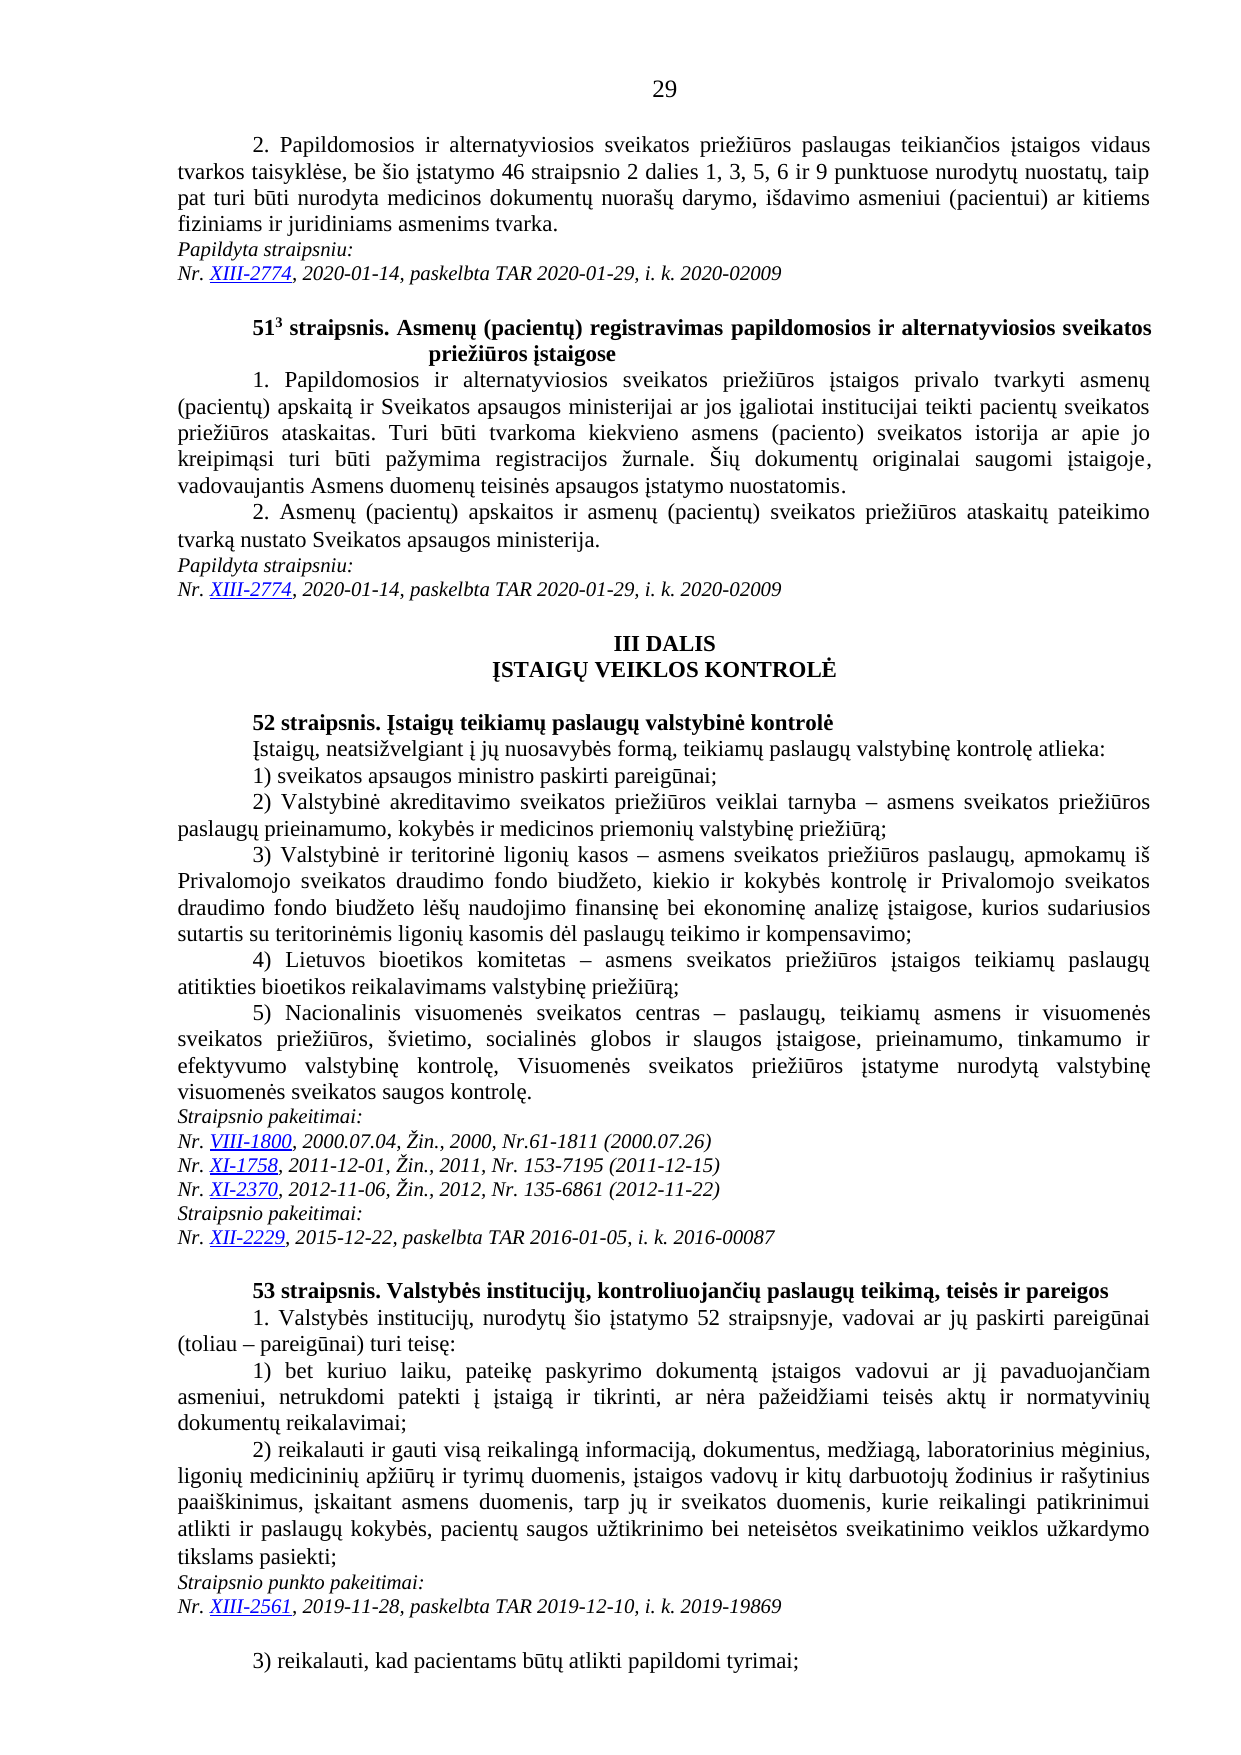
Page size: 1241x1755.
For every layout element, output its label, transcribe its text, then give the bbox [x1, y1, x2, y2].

text Nr. XIII-2561, 2019-11-28, paskelbta TAR 2019-12-10, i. k. 2019-19869 [177, 1594, 1152, 1618]
text Straipsnio pakeitimai: [177, 1104, 1152, 1128]
text 2. Asmenų (pacientų) apskaitos ir asmenų (pacientų) sveikatos priežiūros ataskaitų pateikimo tvarką nustato Sveikatos apsaugos ministerija. [177, 498, 1152, 553]
text 3) reikalauti, kad pacientams būtų atlikti papildomi tyrimai; [177, 1647, 1152, 1673]
text III dalis [177, 630, 1152, 656]
text 513 straipsnis. Asmenų (pacientų) registravimas papildomosios ir alternatyviosios sveikatos priežiūros įstaigose [252, 314, 1152, 366]
text 1. Papildomosios ir alternatyviosios sveikatos priežiūros įstaigos privalo tvarkyti asmenų (pacientų) apskaitą ir Sveikatos apsaugos ministerijai ar jos įgaliotai institucijai teikti pacientų sveikatos priežiūros ataskaitas. Turi būti tvarkoma kiekvieno asmens (paciento) sveikatos istorija ar apie jo kreipimąsi turi būti pažymima registracijos žurnale. Šių dokumentų originalai saugomi įstaigoje, vadovaujantis Asmens duomenų teisinės apsaugos įstatymo nuostatomis. [177, 366, 1152, 498]
text 2) Valstybinė akreditavimo sveikatos priežiūros veiklai tarnyba – asmens sveikatos priežiūros paslaugų prieinamumo, kokybės ir medicinos priemonių valstybinę priežiūrą; [177, 788, 1152, 841]
text 1) bet kuriuo laiku, pateikę paskyrimo dokumentą įstaigos vadovui ar jį pavaduojančiam asmeniui, netrukdomi patekti į įstaigą ir tikrinti, ar nėra pažeidžiami teisės aktų ir normatyvinių dokumentų reikalavimai; [177, 1357, 1152, 1436]
text Straipsnio pakeitimai: [177, 1201, 1152, 1225]
text Papildyta straipsniu: [177, 237, 1152, 261]
text Įstaigų veiklos kontrolė [177, 656, 1152, 683]
text 52 straipsnis. Įstaigų teikiamų paslaugų valstybinė kontrolė [177, 709, 1152, 736]
text Nr. XI-2370, 2012-11-06, Žin., 2012, Nr. 135-6861 (2012-11-22) [177, 1177, 1152, 1201]
text Nr. XII-2229, 2015-12-22, paskelbta TAR 2016-01-05, i. k. 2016-00087 [177, 1225, 1152, 1249]
text 1) sveikatos apsaugos ministro paskirti pareigūnai; [177, 762, 1152, 788]
text 2) reikalauti ir gauti visą reikalingą informaciją, dokumentus, medžiagą, laboratorinius mėginius, ligonių medicininių apžiūrų ir tyrimų duomenis, įstaigos vadovų ir kitų darbuotojų žodinius ir rašytinius paaiškinimus, įskaitant asmens duomenis, tarp jų ir sveikatos duomenis, kurie reikalingi patikrinimui atlikti ir paslaugų kokybės, pacientų saugos užtikrinimo bei neteisėtos sveikatinimo veiklos užkardymo tikslams pasiekti; [177, 1436, 1152, 1570]
text Nr. XI-1758, 2011-12-01, Žin., 2011, Nr. 153-7195 (2011-12-15) [177, 1153, 1152, 1177]
text 3) Valstybinė ir teritorinė ligonių kasos – asmens sveikatos priežiūros paslaugų, apmokamų iš Privalomojo sveikatos draudimo fondo biudžeto, kiekio ir kokybės kontrolę ir Privalomojo sveikatos draudimo fondo biudžeto lėšų naudojimo finansinę bei ekonominę analizę įstaigose, kurios sudariusios sutartis su teritorinėmis ligonių kasomis dėl paslaugų teikimo ir kompensavimo; [177, 841, 1152, 946]
text 53 straipsnis. Valstybės institucijų, kontroliuojančių paslaugų teikimą, teisės ir pareigos [252, 1278, 1152, 1304]
text Nr. XIII-2774, 2020-01-14, paskelbta TAR 2020-01-29, i. k. 2020-02009 [177, 577, 1152, 601]
text 1. Valstybės institucijų, nurodytų šio įstatymo 52 straipsnyje, vadovai ar jų paskirti pareigūnai (toliau – pareigūnai) turi teisę: [177, 1304, 1152, 1357]
text Nr. XIII-2774, 2020-01-14, paskelbta TAR 2020-01-29, i. k. 2020-02009 [177, 261, 1152, 285]
text 4) Lietuvos bioetikos komitetas – asmens sveikatos priežiūros įstaigos teikiamų paslaugų atitikties bioetikos reikalavimams valstybinę priežiūrą; [177, 946, 1152, 999]
text 5) Nacionalinis visuomenės sveikatos centras – paslaugų, teikiamų asmens ir visuomenės sveikatos priežiūros, švietimo, socialinės globos ir slaugos įstaigose, prieinamumo, tinkamumo ir efektyvumo valstybinę kontrolę, Visuomenės sveikatos priežiūros įstatyme nurodytą valstybinę visuomenės sveikatos saugos kontrolę. [177, 999, 1152, 1104]
text Straipsnio punkto pakeitimai: [177, 1570, 1152, 1594]
text 2. Papildomosios ir alternatyviosios sveikatos priežiūros paslaugas teikiančios įstaigos vidaus tvarkos taisyklėse, be šio įstatymo 46 straipsnio 2 dalies 1, 3, 5, 6 ir 9 punktuose nurodytų nuostatų, taip pat turi būti nurodyta medicinos dokumentų nuorašų darymo, išdavimo asmeniui (pacientui) ar kitiems fiziniams ir juridiniams asmenims tvarka. [177, 131, 1152, 237]
text Papildyta straipsniu: [177, 553, 1152, 577]
text Įstaigų, neatsižvelgiant į jų nuosavybės formą, teikiamų paslaugų valstybinę kontrolę atlieka: [177, 736, 1152, 762]
text Nr. VIII-1800, 2000.07.04, Žin., 2000, Nr.61-1811 (2000.07.26) [177, 1128, 1152, 1153]
